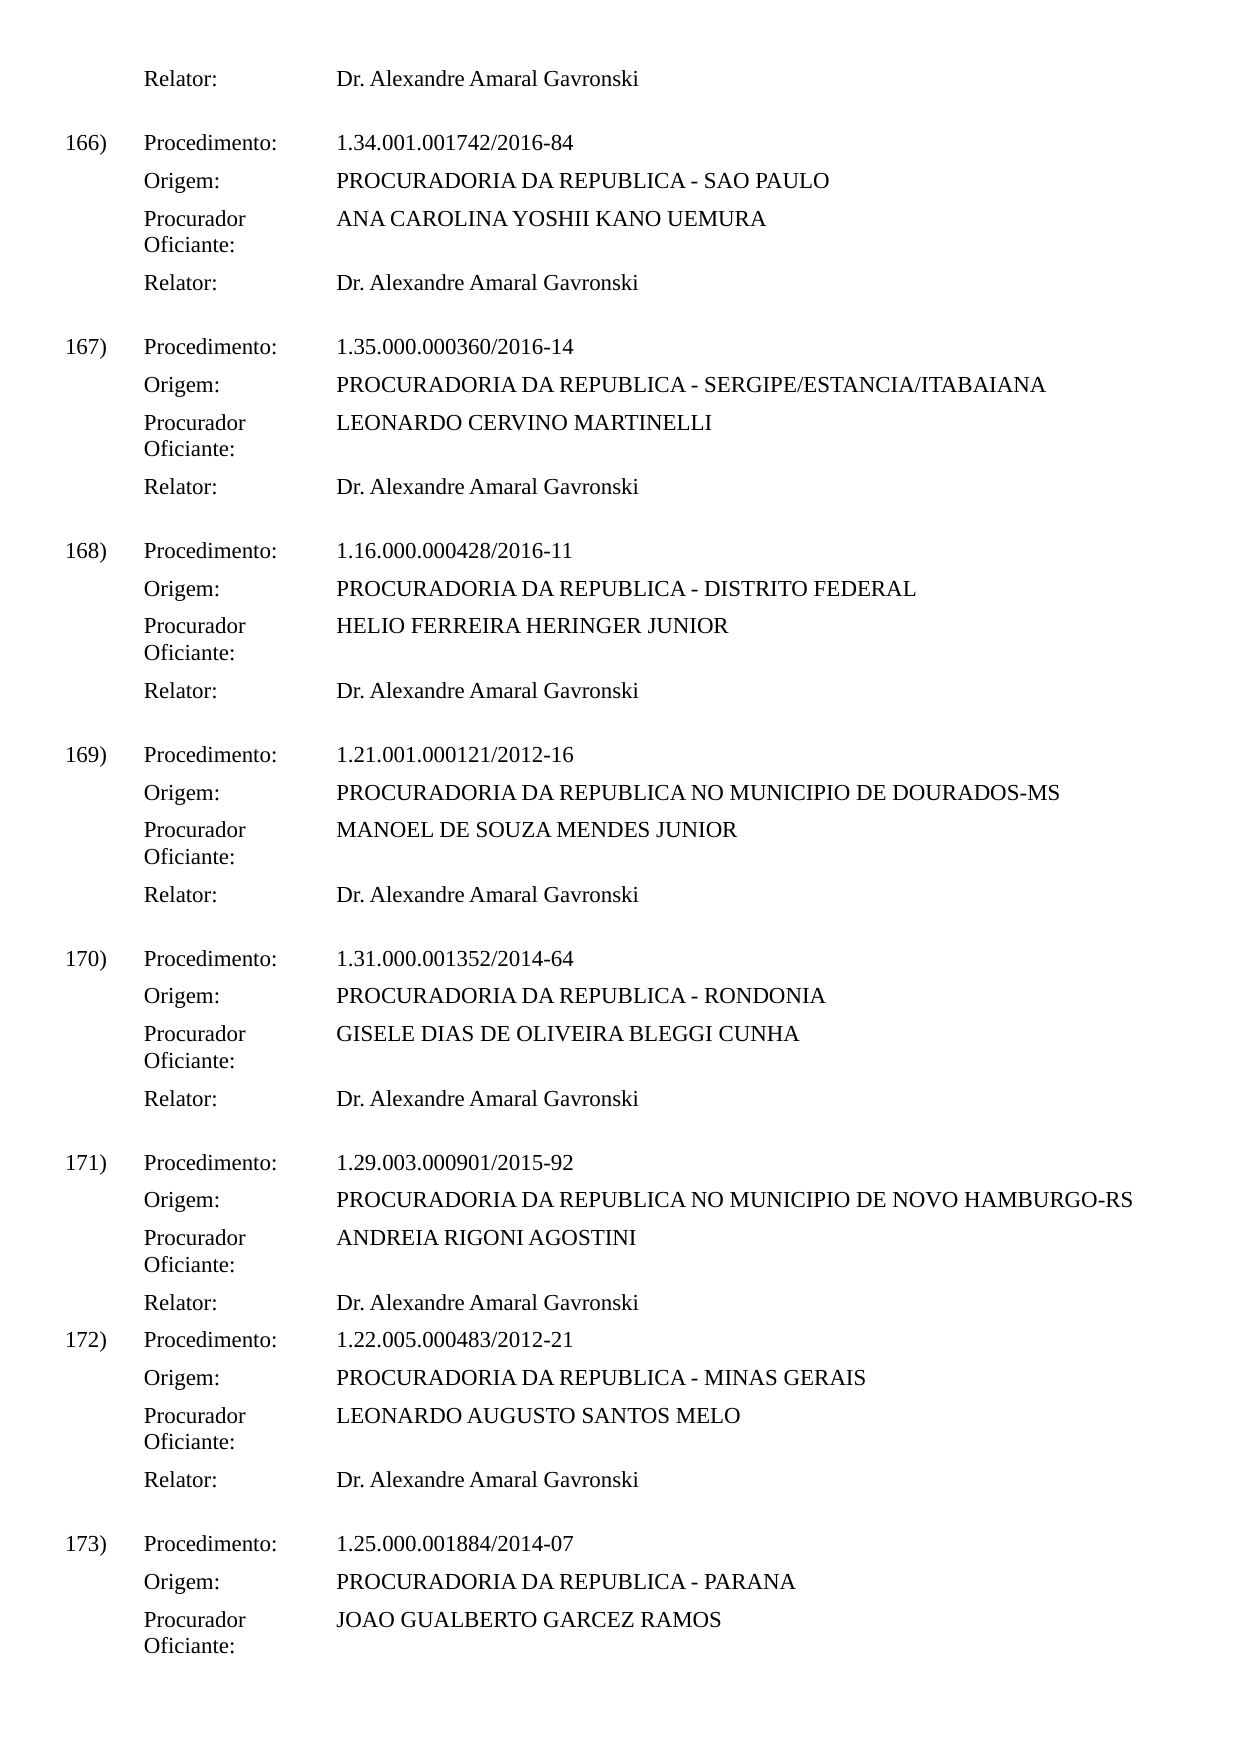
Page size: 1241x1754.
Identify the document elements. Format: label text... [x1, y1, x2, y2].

table_cell PROCURADORIA DA REPUBLICA - DISTRITO FEDERAL [330, 569, 1181, 607]
table_cell Dr. Alexandre Amaral Gavronski [330, 671, 1181, 709]
table_cell ANDREIA RIGONI AGOSTINI [330, 1219, 1181, 1283]
table_cell [59, 59, 138, 97]
table_cell ANA CAROLINA YOSHII KANO UEMURA [330, 199, 1181, 263]
table_header Procedimento: [138, 1321, 330, 1358]
table_cell Origem: [138, 1359, 330, 1396]
table_cell [59, 1219, 138, 1283]
table_cell [59, 811, 138, 875]
table_cell PROCURADORIA DA REPUBLICA - SERGIPE/ESTANCIA/ITABAIANA [330, 365, 1181, 403]
table_cell [59, 671, 138, 709]
table_header Procedimento: [138, 939, 330, 977]
table_cell Relator: [138, 263, 330, 301]
table_header 167) [59, 327, 138, 365]
table_cell Origem: [138, 1563, 330, 1600]
table_header 1.22.005.000483/2012-21 [330, 1321, 1181, 1358]
table_cell LEONARDO AUGUSTO SANTOS MELO [330, 1396, 1181, 1460]
table_header 1.29.003.000901/2015-92 [330, 1143, 1181, 1181]
table_cell [59, 1460, 138, 1498]
table_header 1.25.000.001884/2014-07 [330, 1525, 1181, 1562]
table_cell Relator: [138, 671, 330, 709]
table_cell [59, 1600, 138, 1664]
table_cell Dr. Alexandre Amaral Gavronski [330, 1283, 1181, 1321]
table_cell [59, 467, 138, 505]
table_header 171) [59, 1143, 138, 1181]
table_cell JOAO GUALBERTO GARCEZ RAMOS [330, 1600, 1181, 1664]
table_cell Dr. Alexandre Amaral Gavronski [330, 1460, 1181, 1498]
table_cell Relator: [138, 1460, 330, 1498]
table_cell [59, 1015, 138, 1079]
table_header 1.35.000.000360/2016-14 [330, 327, 1181, 365]
table_cell [59, 1359, 138, 1396]
table_header 168) [59, 531, 138, 569]
table_header 170) [59, 939, 138, 977]
table_cell PROCURADORIA DA REPUBLICA - SAO PAULO [330, 161, 1181, 199]
table_cell Origem: [138, 977, 330, 1015]
table_cell Procurador Oficiante: [138, 1600, 330, 1664]
table_cell Procurador Oficiante: [138, 199, 330, 263]
table_cell Dr. Alexandre Amaral Gavronski [330, 467, 1181, 505]
table_cell [59, 607, 138, 671]
table_cell Dr. Alexandre Amaral Gavronski [330, 59, 1181, 97]
table_cell Origem: [138, 569, 330, 607]
table_cell MANOEL DE SOUZA MENDES JUNIOR [330, 811, 1181, 875]
table_header 1.21.001.000121/2012-16 [330, 735, 1181, 773]
table_cell Relator: [138, 1283, 330, 1321]
table_cell [59, 875, 138, 913]
table_cell [59, 1563, 138, 1600]
table_cell PROCURADORIA DA REPUBLICA - PARANA [330, 1563, 1181, 1600]
table_cell [59, 1283, 138, 1321]
table_cell LEONARDO CERVINO MARTINELLI [330, 403, 1181, 467]
table_cell Dr. Alexandre Amaral Gavronski [330, 875, 1181, 913]
table_cell Dr. Alexandre Amaral Gavronski [330, 1079, 1181, 1117]
table_header Procedimento: [138, 123, 330, 161]
table_cell Procurador Oficiante: [138, 1015, 330, 1079]
table_cell [59, 1079, 138, 1117]
table_header 169) [59, 735, 138, 773]
table_header 166) [59, 123, 138, 161]
table_cell Origem: [138, 773, 330, 811]
table_cell [59, 1181, 138, 1219]
table_cell Procurador Oficiante: [138, 403, 330, 467]
table_cell [59, 569, 138, 607]
table_cell Relator: [138, 467, 330, 505]
table_header Procedimento: [138, 327, 330, 365]
table_cell [59, 365, 138, 403]
table_cell Procurador Oficiante: [138, 607, 330, 671]
table_cell [59, 263, 138, 301]
table_cell HELIO FERREIRA HERINGER JUNIOR [330, 607, 1181, 671]
table_header Procedimento: [138, 1525, 330, 1562]
table_cell [59, 161, 138, 199]
table_cell Origem: [138, 161, 330, 199]
table_cell GISELE DIAS DE OLIVEIRA BLEGGI CUNHA [330, 1015, 1181, 1079]
table_header Procedimento: [138, 1143, 330, 1181]
table_cell [59, 773, 138, 811]
table_cell Procurador Oficiante: [138, 1219, 330, 1283]
table_cell PROCURADORIA DA REPUBLICA NO MUNICIPIO DE DOURADOS-MS [330, 773, 1181, 811]
table_header Procedimento: [138, 531, 330, 569]
table_cell [59, 199, 138, 263]
table_cell Procurador Oficiante: [138, 811, 330, 875]
table_cell Dr. Alexandre Amaral Gavronski [330, 263, 1181, 301]
table_cell Relator: [138, 1079, 330, 1117]
table_cell PROCURADORIA DA REPUBLICA - RONDONIA [330, 977, 1181, 1015]
table_cell PROCURADORIA DA REPUBLICA NO MUNICIPIO DE NOVO HAMBURGO-RS [330, 1181, 1181, 1219]
table_header 1.16.000.000428/2016-11 [330, 531, 1181, 569]
table_cell [59, 1396, 138, 1460]
table_header 172) [59, 1321, 138, 1358]
table_cell Relator: [138, 875, 330, 913]
table_cell [59, 977, 138, 1015]
table_header Procedimento: [138, 735, 330, 773]
table_cell Relator: [138, 59, 330, 97]
table_header 1.34.001.001742/2016-84 [330, 123, 1181, 161]
table_cell [59, 403, 138, 467]
table_cell PROCURADORIA DA REPUBLICA - MINAS GERAIS [330, 1359, 1181, 1396]
table_cell Origem: [138, 365, 330, 403]
table_header 173) [59, 1525, 138, 1562]
table_header 1.31.000.001352/2014-64 [330, 939, 1181, 977]
table_cell Procurador Oficiante: [138, 1396, 330, 1460]
table_cell Origem: [138, 1181, 330, 1219]
